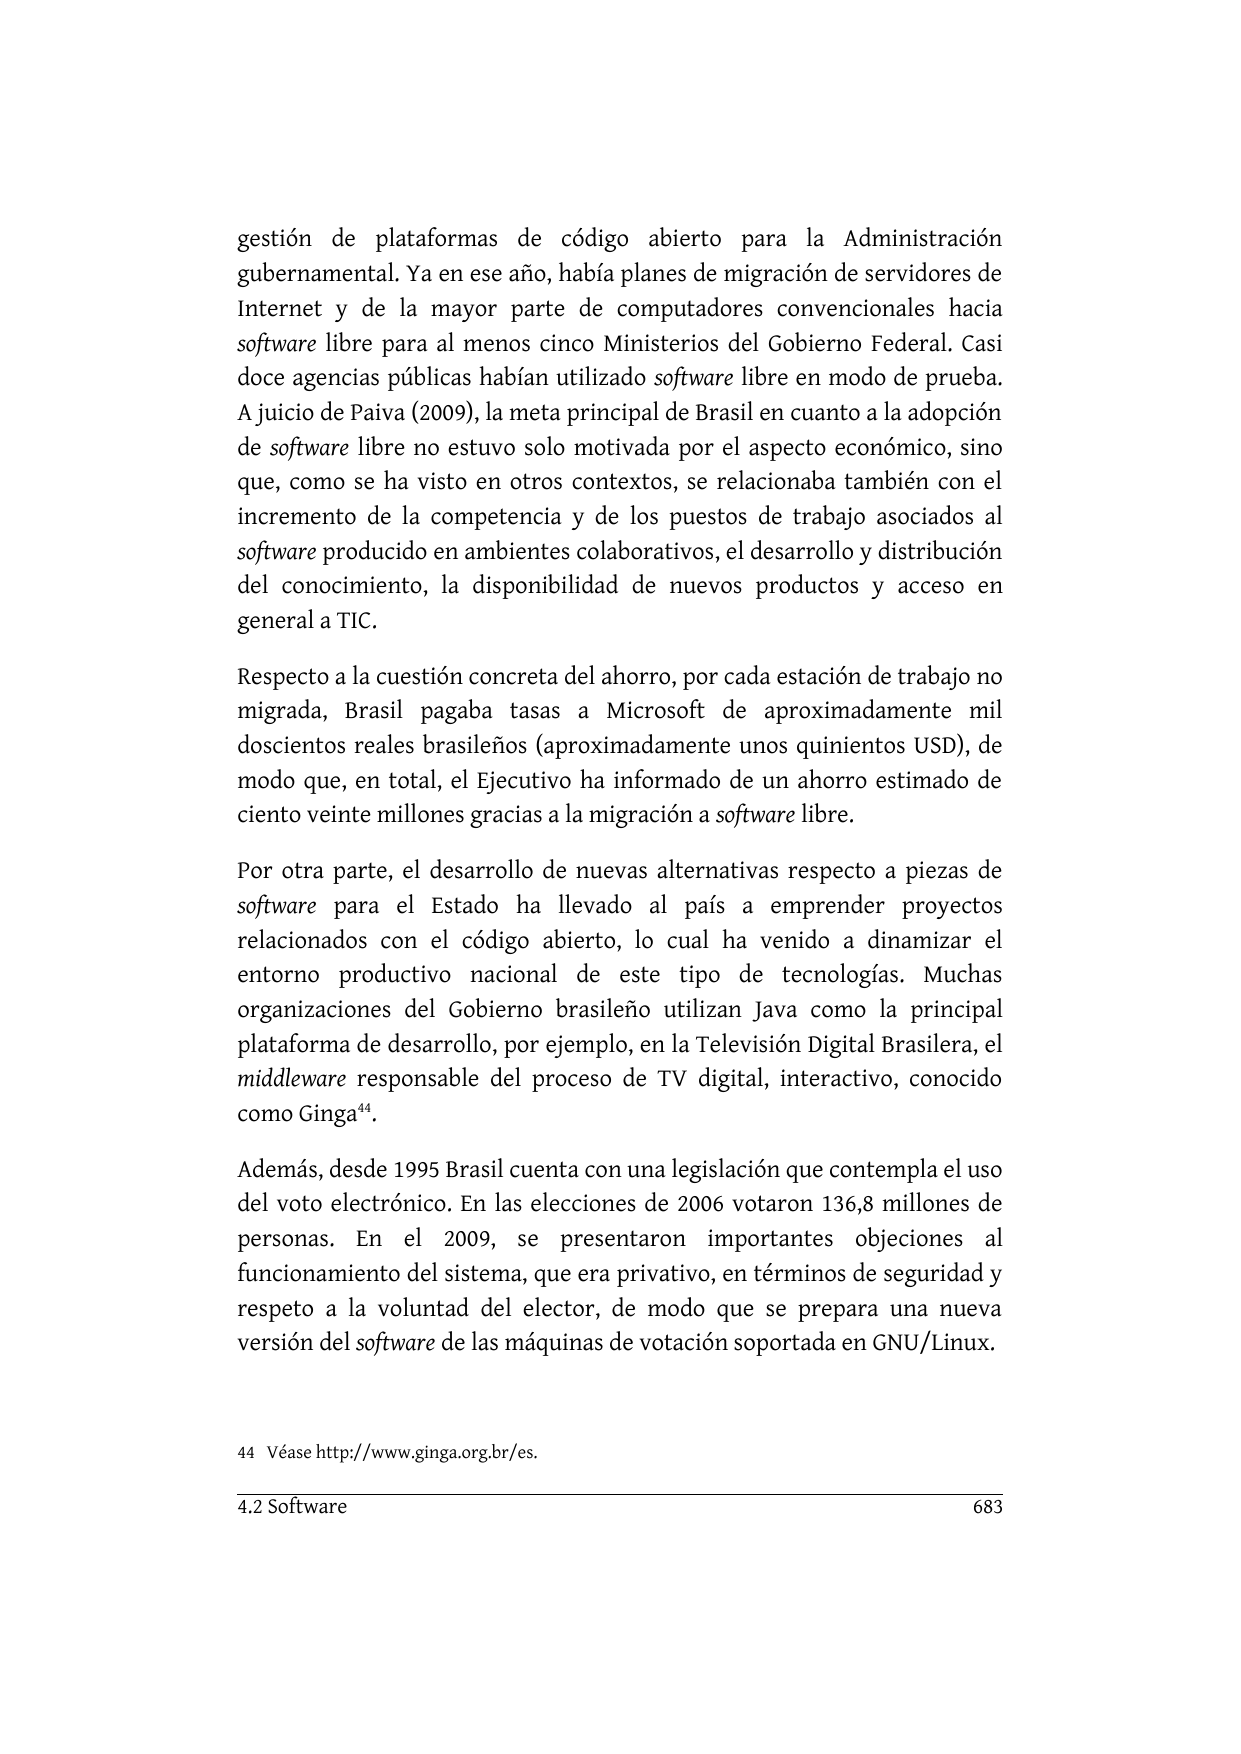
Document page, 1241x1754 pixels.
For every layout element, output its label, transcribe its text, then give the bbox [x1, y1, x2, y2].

text Por otra parte, el desarrollo de nuevas alternativas respecto a piezas de software para el Estado ha llevado al país a emprender proyectos relacionados con el código abierto, lo cual ha venido a dinamizar el entorno productivo nacional de este tipo de tecnologías. Muchas organizaciones del Gobierno brasileño utilizan Java como la principal plataforma de desarrollo, por ejemplo, en la Televisión Digital Brasilera, el middleware responsable del proceso de TV digital, interactivo, conocido como Ginga. [237, 857, 1003, 1128]
text Respecto a la cuestión concreta del ahorro, por cada estación de trabajo no migrada, Brasil pagaba tasas a Microsoft de aproximadamente mil doscientos reales brasileños (aproximadamente unos quinientos USD), de modo que, en total, el Ejecutivo ha informado de un ahorro estimado de ciento veinte millones gracias a la migración a software libre. [237, 662, 1003, 830]
text Véase http://www.ginga.org.br/es. [237, 1442, 1003, 1464]
text gestión de plataformas de código abierto para la Administración gubernamental. Ya en ese año, había planes de migración de servidores de Internet y de la mayor parte de computadores convencionales hacia software libre para al menos cinco Ministerios del Gobierno Federal. Casi doce agencias públicas habían utilizado software libre en modo de prueba. A juicio de Paiva (2009), la meta principal de Brasil en cuanto a la adopción de software libre no estuvo solo motivada por el aspecto económico, sino que, como se ha visto en otros contextos, se relacionaba también con el incremento de la competencia y de los puestos de trabajo asociados al software producido en ambientes colaborativos, el desarrollo y distribución del conocimiento, la disponibilidad de nuevos productos y acceso en general a TIC. [237, 225, 1003, 636]
text Además, desde 1995 Brasil cuenta con una legislación que contempla el uso del voto electrónico. En las elecciones de 2006 votaron 136,8 millones de personas. En el 2009, se presentaron importantes objeciones al funcionamiento del sistema, que era privativo, en términos de seguridad y respeto a la voluntad del elector, de modo que se prepara una nueva versión del software de las máquinas de votación soportada en GNU/Linux. [237, 1155, 1003, 1358]
